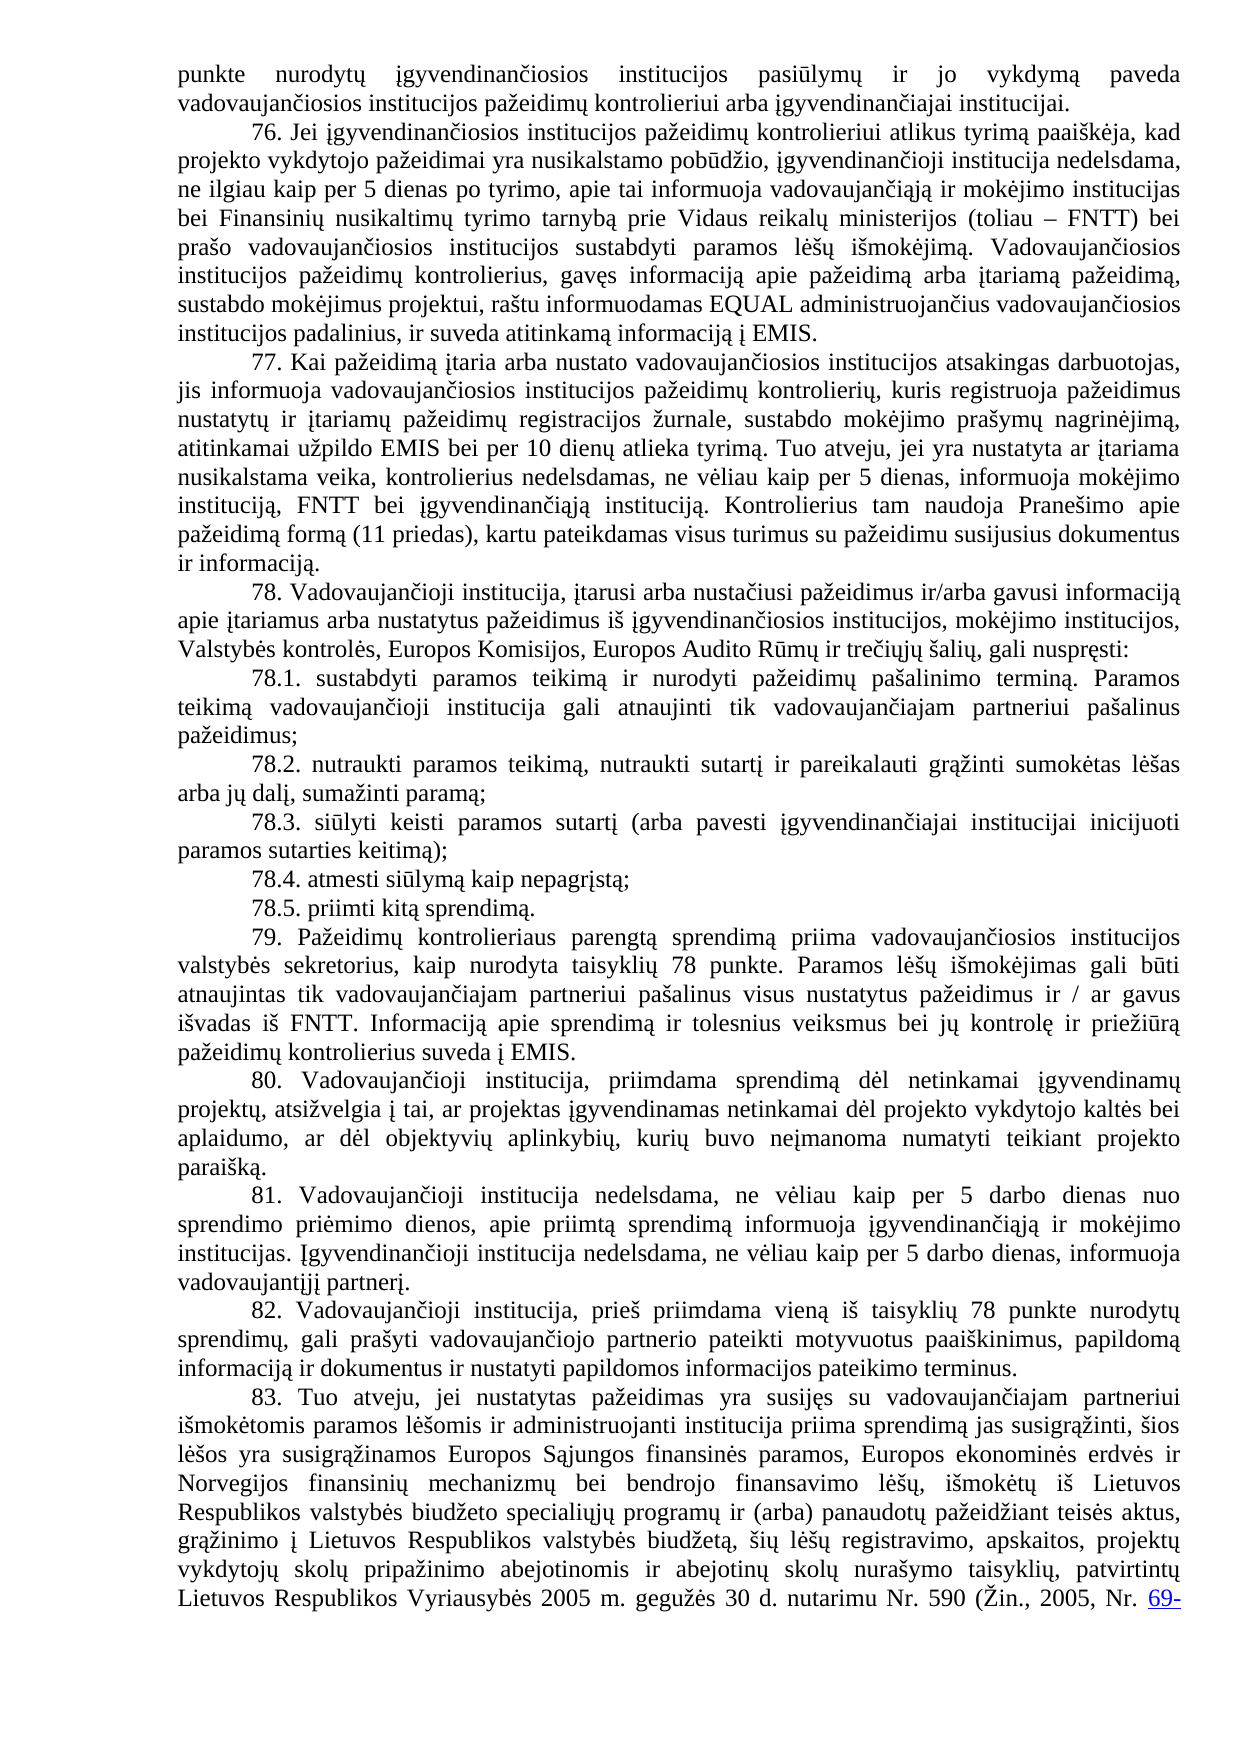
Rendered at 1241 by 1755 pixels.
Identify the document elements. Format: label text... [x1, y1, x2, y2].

text 78. Vadovaujančioji institucija, įtarusi arba nustačiusi pažeidimus ir/arba gavusi informaciją apie įtariamus arba nustatytus pažeidimus iš įgyvendinančiosios institucijos, mokėjimo institucijos, Valstybės kontrolės, Europos Komisijos, Europos Audito Rūmų ir trečiųjų šalių, gali nuspręsti: [177, 577, 1181, 663]
text 81. Vadovaujančioji institucija nedelsdama, ne vėliau kaip per 5 darbo dienas nuo sprendimo priėmimo dienos, apie priimtą sprendimą informuoja įgyvendinančiąją ir mokėjimo institucijas. Įgyvendinančioji institucija nedelsdama, ne vėliau kaip per 5 darbo dienas, informuoja vadovaujantįjį partnerį. [177, 1180, 1181, 1295]
text 82. Vadovaujančioji institucija, prieš priimdama vieną iš taisyklių 78 punkte nurodytų sprendimų, gali prašyti vadovaujančiojo partnerio pateikti motyvuotus paaiškinimus, papildomą informaciją ir dokumentus ir nustatyti papildomos informacijos pateikimo terminus. [177, 1295, 1181, 1382]
text 79. Pažeidimų kontrolieriaus parengtą sprendimą priima vadovaujančiosios institucijos valstybės sekretorius, kaip nurodyta taisyklių 78 punkte. Paramos lėšų išmokėjimas gali būti atnaujintas tik vadovaujančiajam partneriui pašalinus visus nustatytus pažeidimus ir / ar gavus išvadas iš FNTT. Informaciją apie sprendimą ir tolesnius veiksmus bei jų kontrolę ir priežiūrą pažeidimų kontrolierius suveda į EMIS. [177, 922, 1181, 1065]
text 78.2. nutraukti paramos teikimą, nutraukti sutartį ir pareikalauti grąžinti sumokėtas lėšas arba jų dalį, sumažinti paramą; [177, 749, 1181, 807]
text 80. Vadovaujančioji institucija, priimdama sprendimą dėl netinkamai įgyvendinamų projektų, atsižvelgia į tai, ar projektas įgyvendinamas netinkamai dėl projekto vykdytojo kaltės bei aplaidumo, ar dėl objektyvių aplinkybių, kurių buvo neįmanoma numatyti teikiant projekto paraišką. [177, 1065, 1181, 1180]
text 76. Jei įgyvendinančiosios institucijos pažeidimų kontrolieriui atlikus tyrimą paaiškėja, kad projekto vykdytojo pažeidimai yra nusikalstamo pobūdžio, įgyvendinančioji institucija nedelsdama, ne ilgiau kaip per 5 dienas po tyrimo, apie tai informuoja vadovaujančiąją ir mokėjimo institucijas bei Finansinių nusikaltimų tyrimo tarnybą prie Vidaus reikalų ministerijos (toliau – FNTT) bei prašo vadovaujančiosios institucijos sustabdyti paramos lėšų išmokėjimą. Vadovaujančiosios institucijos pažeidimų kontrolierius, gavęs informaciją apie pažeidimą arba įtariamą pažeidimą, sustabdo mokėjimus projektui, raštu informuodamas EQUAL administruojančius vadovaujančiosios institucijos padalinius, ir suveda atitinkamą informaciją į EMIS. [177, 117, 1181, 347]
text 78.1. sustabdyti paramos teikimą ir nurodyti pažeidimų pašalinimo terminą. Paramos teikimą vadovaujančioji institucija gali atnaujinti tik vadovaujančiajam partneriui pašalinus pažeidimus; [177, 663, 1181, 749]
text 77. Kai pažeidimą įtaria arba nustato vadovaujančiosios institucijos atsakingas darbuotojas, jis informuoja vadovaujančiosios institucijos pažeidimų kontrolierių, kuris registruoja pažeidimus nustatytų ir įtariamų pažeidimų registracijos žurnale, sustabdo mokėjimo prašymų nagrinėjimą, atitinkamai užpildo EMIS bei per 10 dienų atlieka tyrimą. Tuo atveju, jei yra nustatyta ar įtariama nusikalstama veika, kontrolierius nedelsdamas, ne vėliau kaip per 5 dienas, informuoja mokėjimo instituciją, FNTT bei įgyvendinančiąją instituciją. Kontrolierius tam naudoja Pranešimo apie pažeidimą formą (11 priedas), kartu pateikdamas visus turimus su pažeidimu susijusius dokumentus ir informaciją. [177, 347, 1181, 577]
text 78.4. atmesti siūlymą kaip nepagrįstą; [177, 864, 1181, 893]
text 78.3. siūlyti keisti paramos sutartį (arba pavesti įgyvendinančiajai institucijai inicijuoti paramos sutarties keitimą); [177, 807, 1181, 864]
text punkte nurodytų įgyvendinančiosios institucijos pasiūlymų ir jo vykdymą paveda vadovaujančiosios institucijos pažeidimų kontrolieriui arba įgyvendinančiajai institucijai. [177, 59, 1181, 117]
text 78.5. priimti kitą sprendimą. [177, 893, 1181, 922]
text 83. Tuo atveju, jei nustatytas pažeidimas yra susijęs su vadovaujančiajam partneriui išmokėtomis paramos lėšomis ir administruojanti institucija priima sprendimą jas susigrąžinti, šios lėšos yra susigrąžinamos Europos Sąjungos finansinės paramos, Europos ekonominės erdvės ir Norvegijos finansinių mechanizmų bei bendrojo finansavimo lėšų, išmokėtų iš Lietuvos Respublikos valstybės biudžeto specialiųjų programų ir (arba) panaudotų pažeidžiant teisės aktus, grąžinimo į Lietuvos Respublikos valstybės biudžetą, šių lėšų registravimo, apskaitos, projektų vykdytojų skolų pripažinimo abejotinomis ir abejotinų skolų nurašymo taisyklių, patvirtintų Lietuvos Respublikos Vyriausybės 2005 m. gegužės 30 d. nutarimu Nr. 590 (Žin., 2005, Nr. 69- [177, 1382, 1181, 1612]
